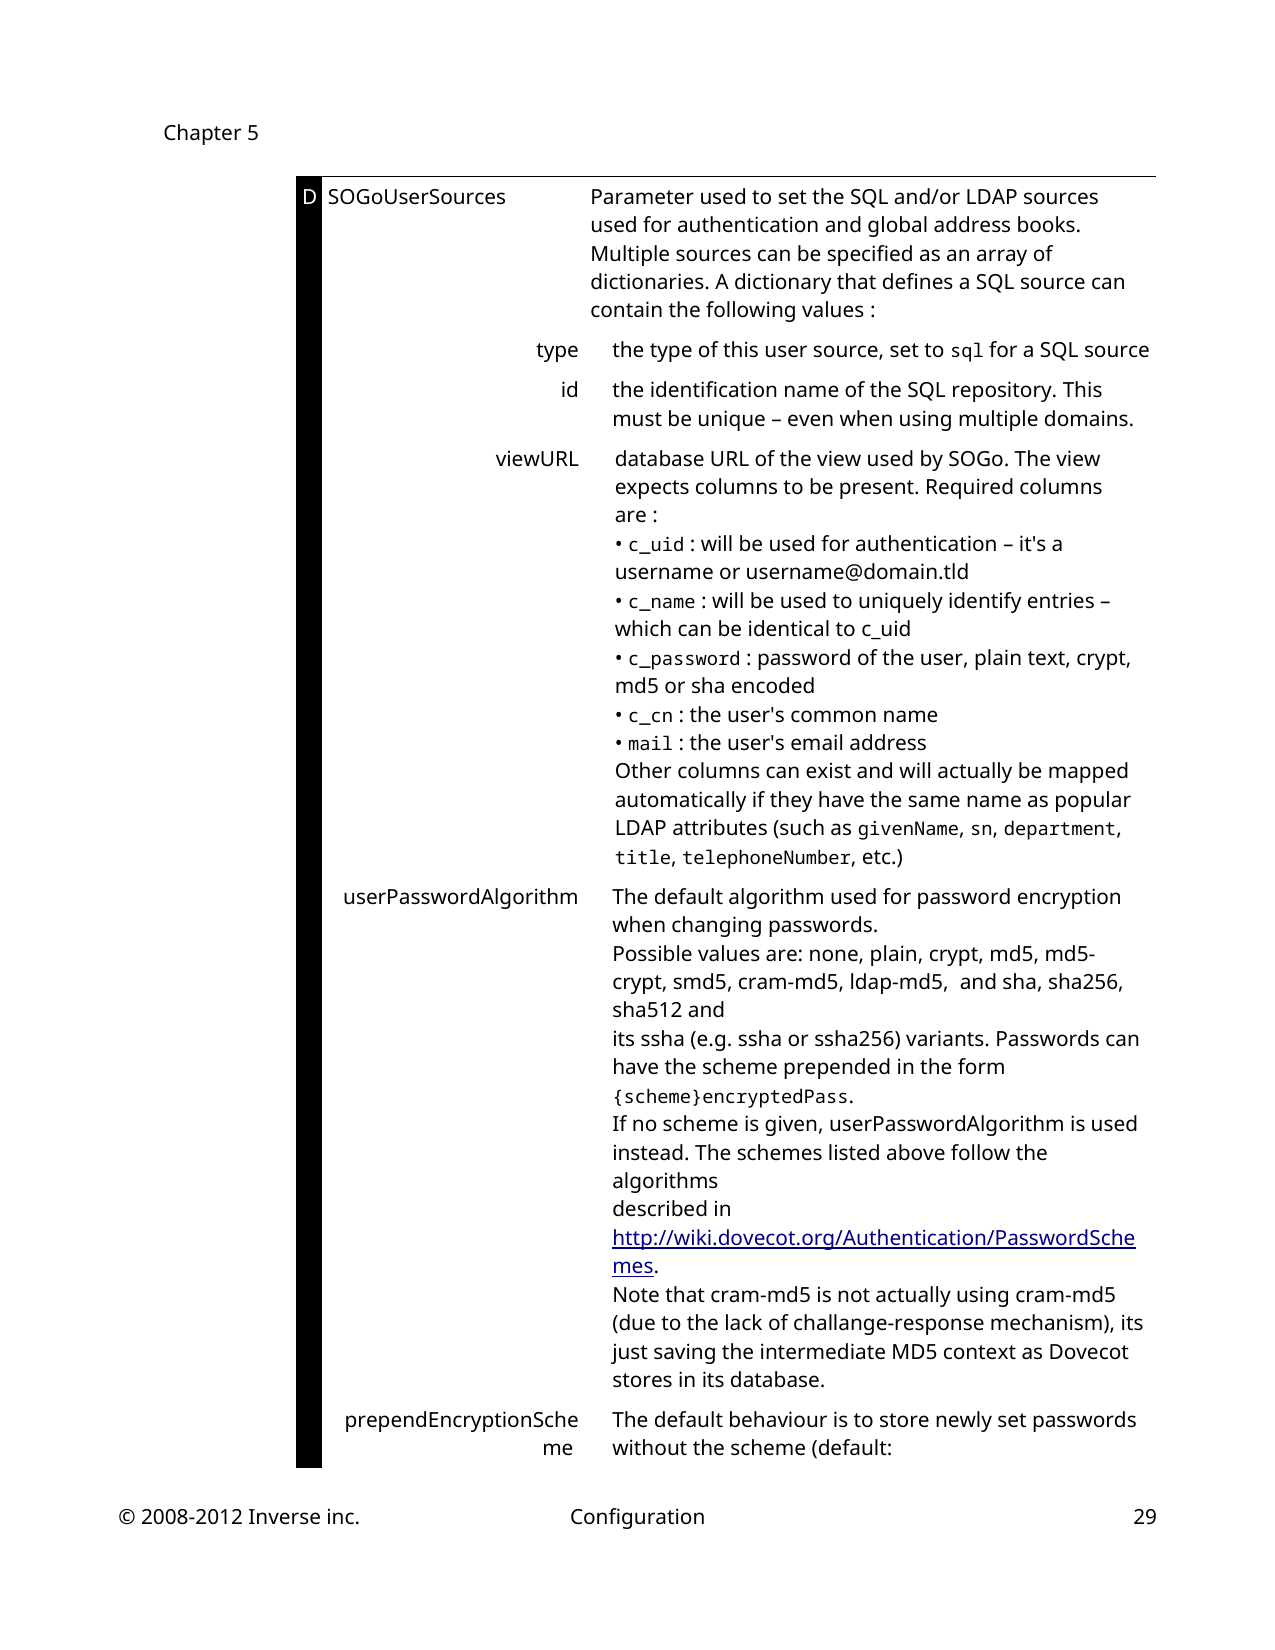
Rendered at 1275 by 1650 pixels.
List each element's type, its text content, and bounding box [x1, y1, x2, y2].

table_cell viewURL [322, 438, 584, 876]
table_cell id [322, 370, 584, 438]
table_cell The default behaviour is to store newly set passwords without the scheme (default: [584, 1399, 1156, 1468]
table_cell userPasswordAlgorithm [322, 876, 584, 1399]
table_cell type [322, 330, 584, 370]
table_cell the type of this user source, set to sql for a SQL source [584, 330, 1156, 370]
table_cell prependEncryptionScheme [322, 1399, 584, 1468]
table_cell the identification name of the SQL repository. This must be unique – even when using multiple domains. [584, 370, 1156, 438]
table_cell [296, 438, 322, 876]
table_cell [296, 1399, 322, 1468]
table_header SOGoUserSources [322, 177, 584, 330]
table_cell [296, 330, 322, 370]
table_header D [296, 177, 322, 330]
table_cell The default algorithm used for password encryption when changing passwords. Possible values are: none, plain, crypt, md5, md5-crypt, smd5, cram-md5, ldap-md5, and sha, sha256, sha512 and its ssha (e.g. ssha or ssha256) variants. Passwords can have the scheme prepended in the form {scheme}encryptedPass. If no scheme is given, userPasswordAlgorithm is used instead. The schemes listed above follow the algorithms described in http://wiki.dovecot.org/Authentication/PasswordSchemes. Note that cram-md5 is not actually using cram-md5 (due to the lack of challange-response mechanism), its just saving the intermediate MD5 context as Dovecot stores in its database. [584, 876, 1156, 1399]
table_cell [296, 876, 322, 1399]
table_cell [296, 370, 322, 438]
table_cell database URL of the view used by SOGo. The view expects columns to be present. Required columns are : • c_uid : will be used for authentication – it's a username or username@domain.tld • c_name : will be used to uniquely identify entries – which can be identical to c_uid • c_password : password of the user, plain text, crypt, md5 or sha encoded • c_cn : the user's common name • mail : the user's email address Other columns can exist and will actually be mapped automatically if they have the same name as popular LDAP attributes (such as givenName, sn, department, title, telephoneNumber, etc.) [584, 438, 1156, 876]
table_header Parameter used to set the SQL and/or LDAP sources used for authentication and global address books. Multiple sources can be specified as an array of dictionaries. A dictionary that defines a SQL source can contain the following values : [584, 177, 1156, 330]
